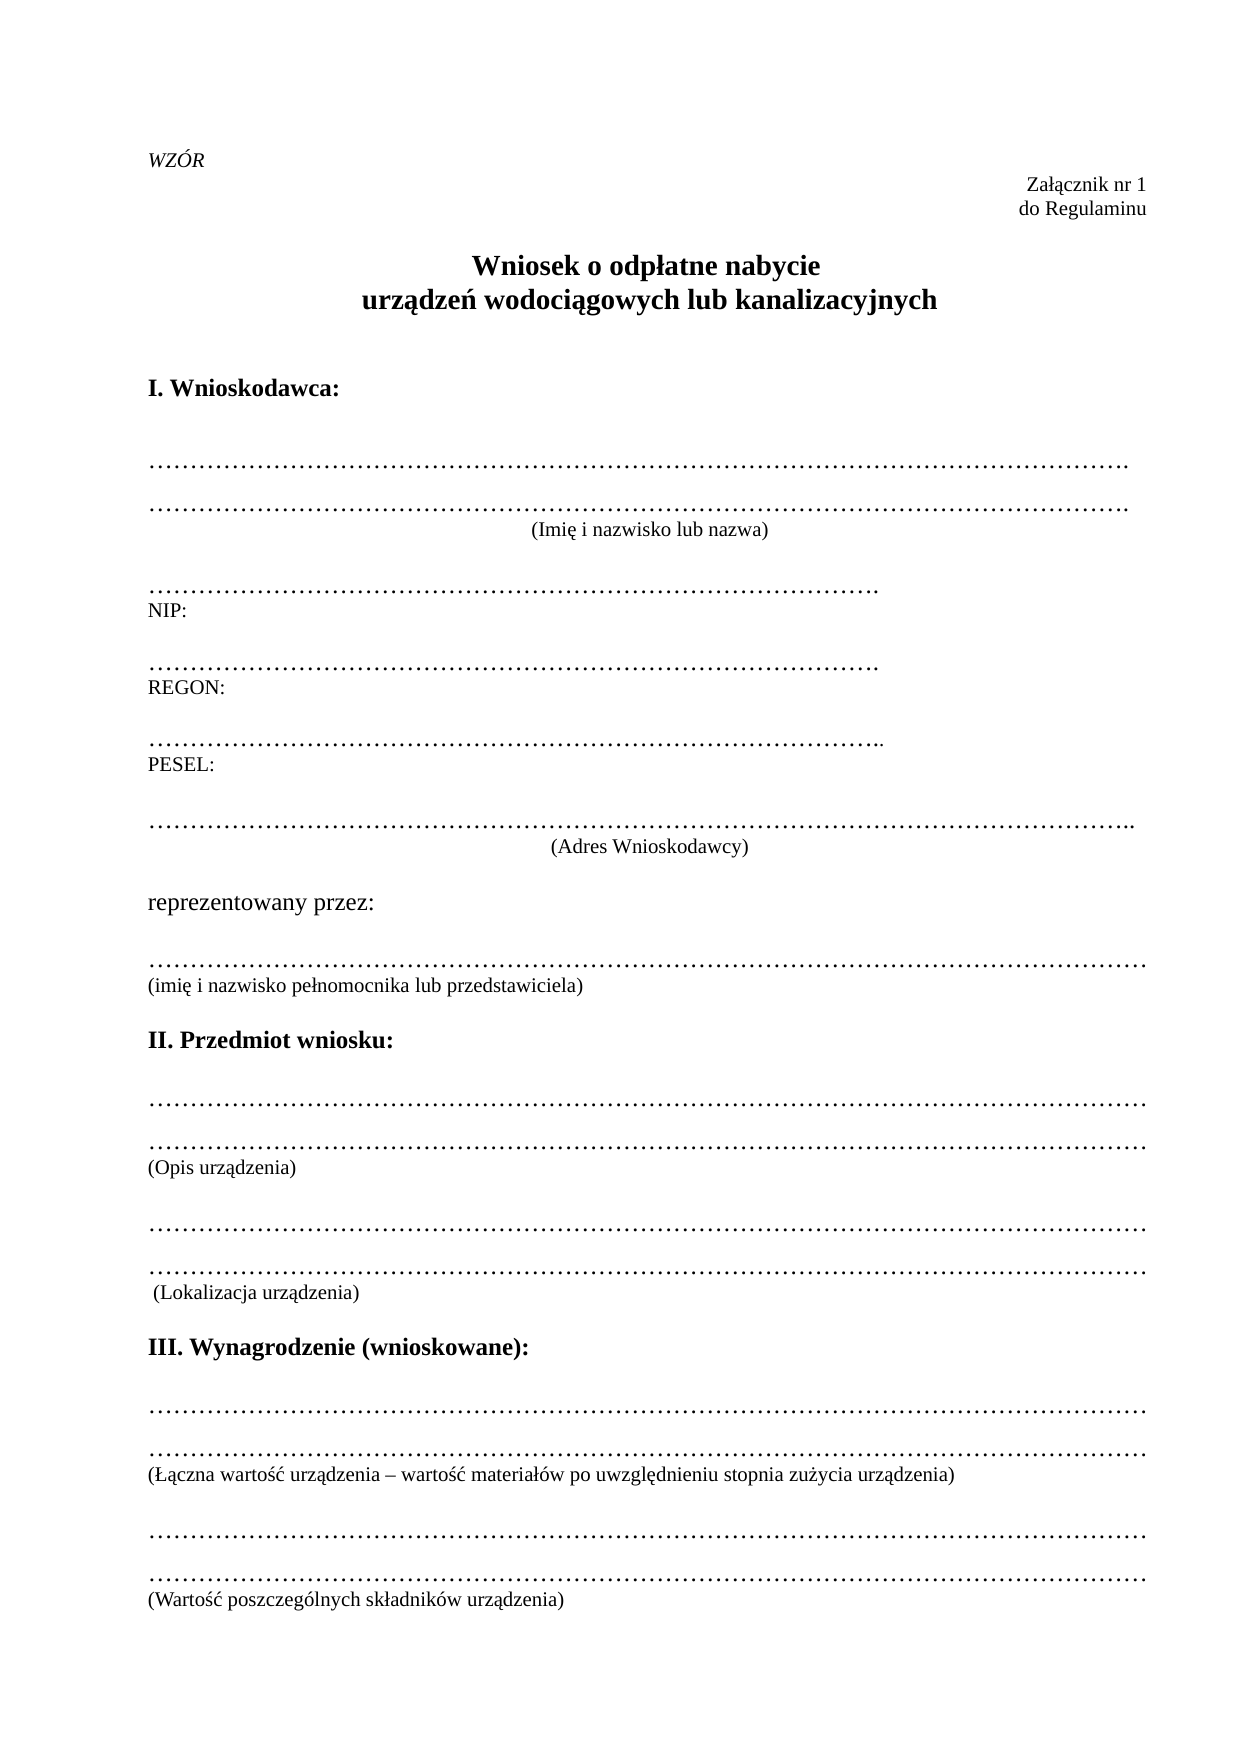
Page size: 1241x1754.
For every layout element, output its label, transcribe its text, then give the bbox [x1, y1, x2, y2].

text I. Wnioskodawca: [148, 373, 1152, 402]
text ………………………………………………………………………………………………………… [148, 1208, 1152, 1237]
text ………………………………………………………………………………………………………… [148, 1558, 1152, 1587]
text ………………………………………………………………………………………………………… [148, 1433, 1152, 1462]
text reprezentowany przez: [148, 887, 1152, 915]
text II. Przedmiot wniosku: [148, 1026, 1152, 1054]
text (imię i nazwisko pełnomocnika lub przedstawiciela) [148, 973, 1152, 997]
text (Wartość poszczególnych składników urządzenia) [148, 1587, 1152, 1611]
text ………………………………………………………………………………………………………… [148, 1251, 1152, 1280]
text ………………………………………………………………………………………………………… [148, 1390, 1152, 1419]
text ……………………………………………………………………………. [148, 647, 1152, 675]
text ………………………………………………………………………………………………………… [148, 1515, 1152, 1543]
text (Adres Wnioskodawcy) [148, 834, 1152, 858]
text ………………………………………………………………………………………………………… [148, 1126, 1152, 1155]
text do Regulaminu [148, 196, 1152, 220]
text WZÓR [148, 148, 1152, 172]
text PESEL: [148, 752, 1152, 776]
text (Lokalizacja urządzenia) [148, 1280, 1152, 1304]
text (Imię i nazwisko lub nazwa) [148, 517, 1152, 541]
text Załącznik nr 1 [148, 172, 1152, 196]
text (Łączna wartość urządzenia – wartość materiałów po uwzględnieniu stopnia zużycia urządzenia) [148, 1462, 1152, 1486]
text …………………………………………………………………………….. [148, 723, 1152, 752]
text (Opis urządzenia) [148, 1155, 1152, 1179]
text III. Wynagrodzenie (wnioskowane): [148, 1332, 1152, 1361]
text REGON: [148, 675, 1152, 699]
text NIP: [148, 598, 1152, 622]
text ………………………………………………………………………………………………………. [148, 445, 1152, 474]
text ………………………………………………………………………………………………………… [148, 944, 1152, 973]
text ………………………………………………………………………………………………………… [148, 1083, 1152, 1112]
text ……………………………………………………………………………. [148, 570, 1152, 598]
text ………………………………………………………………………………………………………. [148, 488, 1152, 517]
text Wniosek o odpłatne nabycie urządzeń wodociągowych lub kanalizacyjnych [148, 248, 1152, 316]
text ……………………………………………………………………………………………………….. [148, 805, 1152, 834]
